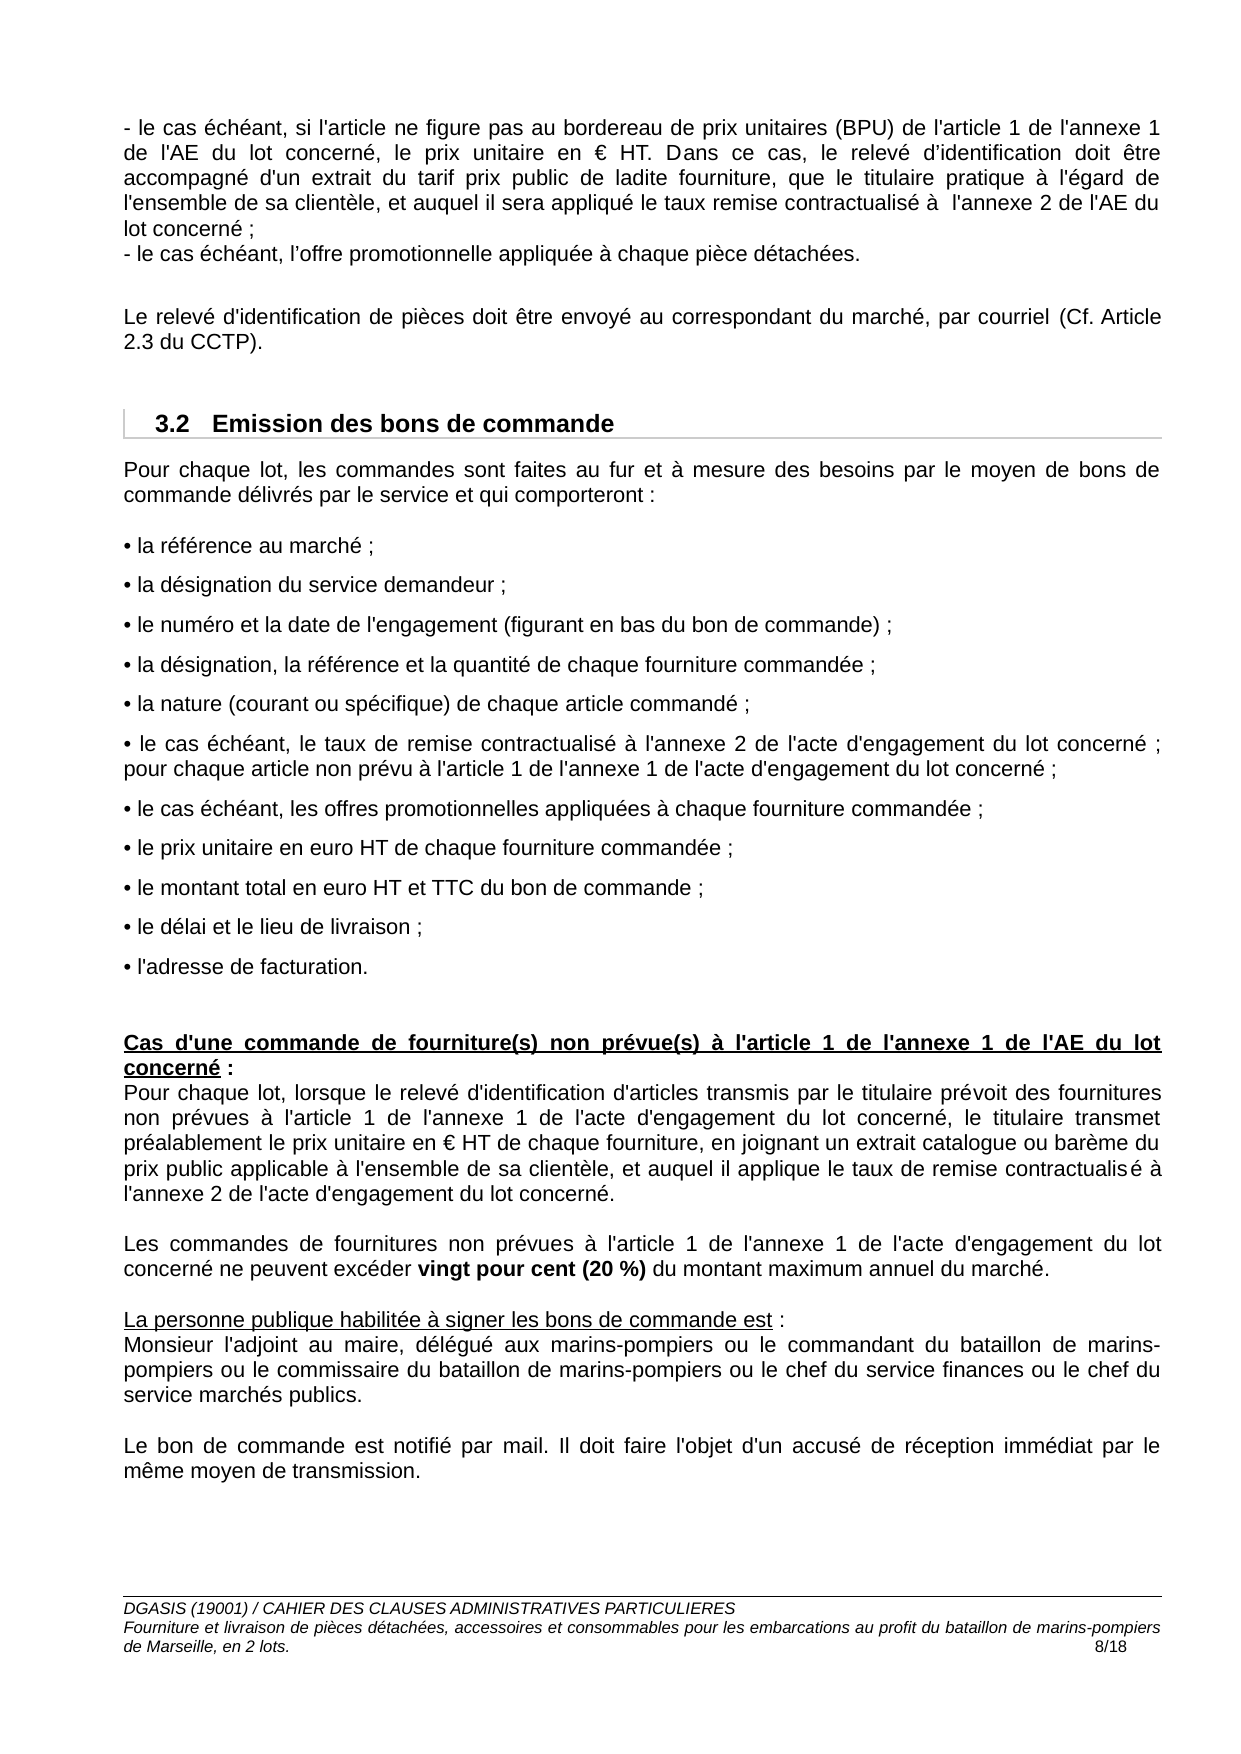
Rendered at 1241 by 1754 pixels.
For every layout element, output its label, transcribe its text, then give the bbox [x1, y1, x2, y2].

text • la nature (courant ou spécifique) de chaque article commandé ; [123, 691, 1162, 716]
text Le relevé d'identification de pièces doit être envoyé au correspondant du marché, par courriel (Cf. Article 2.3 du CCTP). [123, 303, 1162, 354]
text Pour chaque lot, les commandes sont faites au fur et à mesure des besoins par le moyen de bons de commande délivrés par le service et qui comporteront : [123, 457, 1162, 508]
text - le cas échéant, l’offre promotionnelle appliquée à chaque pièce détachées. [123, 241, 1162, 266]
subtitle Emission des bons de commande [125, 409, 1162, 437]
text - le cas échéant, si l'article ne figure pas au bordereau de prix unitaires (BPU) de l'article 1 de l'annexe 1 de l'AE du lot concerné, le prix unitaire en € HT. Dans ce cas, le relevé d’identification doit être accompagné d'un extrait du tarif prix public de ladite fourniture, que le titulaire pratique à l'égard de l'ensemble de sa clientèle, et auquel il sera appliqué le taux remise contractualisé à l'annexe 2 de l'AE du lot concerné ; [123, 114, 1162, 241]
text • la référence au marché ; [123, 533, 1162, 558]
text Les commandes de fournitures non prévues à l'article 1 de l'annexe 1 de l'acte d'engagement du lot concerné ne peuvent excéder vingt pour cent (20 %) du montant maximum annuel du marché. [123, 1231, 1162, 1282]
text Cas d'une commande de fourniture(s) non prévue(s) à l'article 1 de l'annexe 1 de l'AE du lot [123, 1029, 1162, 1051]
text Pour chaque lot, lorsque le relevé d'identification d'articles transmis par le titulaire prévoit des fournitures non prévues à l'article 1 de l'annexe 1 de l'acte d'engagement du lot concerné, le titulaire transmet préalablement le prix unitaire en € HT de chaque fourniture, en joignant un extrait catalogue ou barème du prix public applicable à l'ensemble de sa clientèle, et auquel il applique le taux de remise contractualisé à l'annexe 2 de l'acte d'engagement du lot concerné. [123, 1080, 1162, 1206]
text concerné : [123, 1052, 1162, 1080]
text • le montant total en euro HT et TTC du bon de commande ; [123, 875, 1162, 900]
text La personne publique habilitée à signer les bons de commande est : [123, 1307, 1162, 1332]
text • le cas échéant, les offres promotionnelles appliquées à chaque fourniture commandée ; [123, 796, 1162, 821]
text • le numéro et la date de l'engagement (figurant en bas du bon de commande) ; [123, 612, 1162, 637]
text Le bon de commande est notifié par mail. Il doit faire l'objet d'un accusé de réception immédiat par le même moyen de transmission. [123, 1433, 1162, 1483]
text • le prix unitaire en euro HT de chaque fourniture commandée ; [123, 835, 1162, 860]
text • le délai et le lieu de livraison ; [123, 914, 1162, 939]
text Monsieur l'adjoint au maire, délégué aux marins-pompiers ou le commandant du bataillon de marins-pompiers ou le commissaire du bataillon de marins-pompiers ou le chef du service finances ou le chef du service marchés publics. [123, 1332, 1162, 1408]
text • la désignation du service demandeur ; [123, 572, 1162, 598]
text • la désignation, la référence et la quantité de chaque fourniture commandée ; [123, 652, 1162, 677]
text • l'adresse de facturation. [123, 954, 1162, 979]
text • le cas échéant, le taux de remise contractualisé à l'annexe 2 de l'acte d'engagement du lot concerné ; pour chaque article non prévu à l'article 1 de l'annexe 1 de l'acte d'engagement du lot concerné ; [123, 731, 1162, 781]
